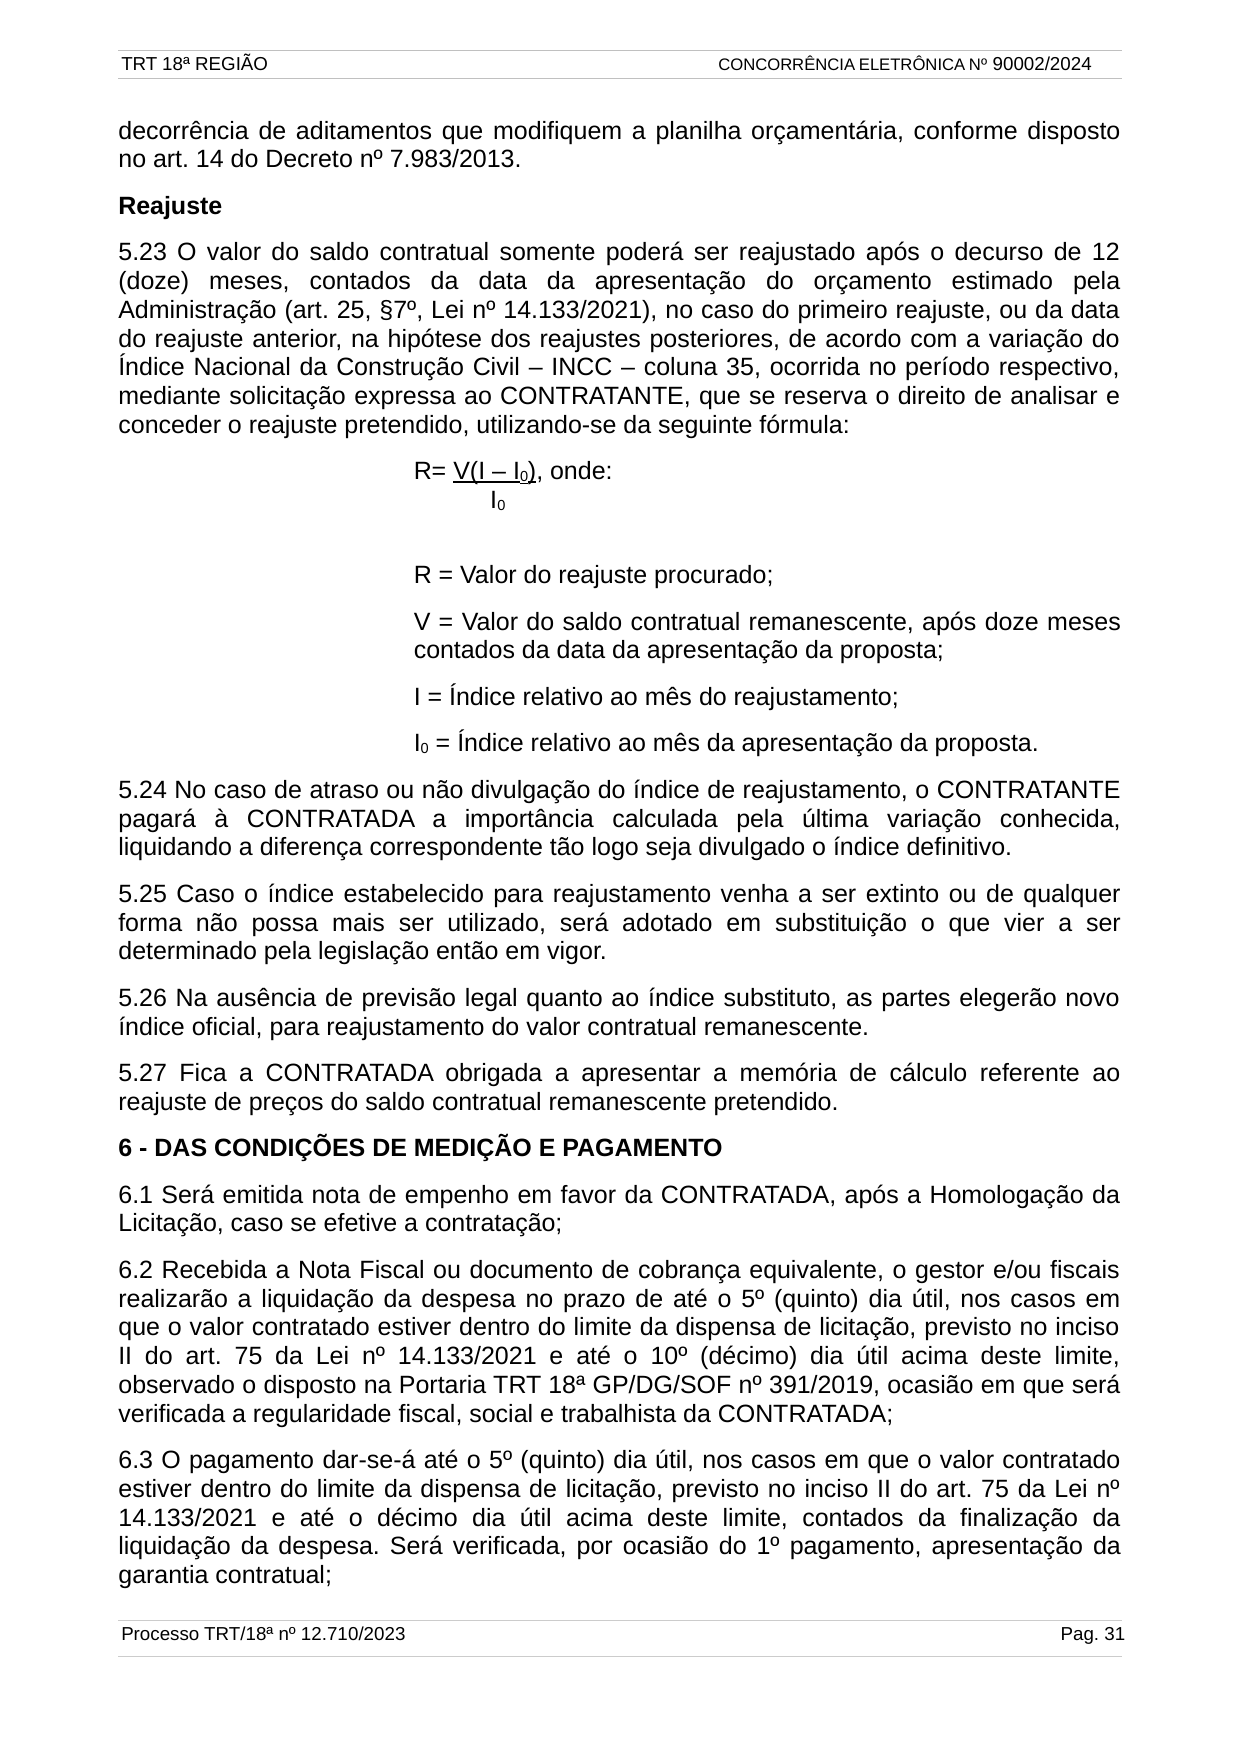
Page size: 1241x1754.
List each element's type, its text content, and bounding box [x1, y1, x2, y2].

text 6.2 Recebida a Nota Fiscal ou documento de cobrança equivalente, o gestor e/ou fiscais realizarão a liquidação da despesa no prazo de até o 5º (quinto) dia útil, nos casos em que o valor contratado estiver dentro do limite da dispensa de licitação, previsto no inciso II do art. 75 da Lei nº 14.133/2021 e até o 10º (décimo) dia útil acima deste limite, observado o disposto na Portaria TRT 18ª GP/DG/SOF nº 391/2019, ocasião em que será verificada a regularidade fiscal, social e trabalhista da CONTRATADA; [118, 1255, 1122, 1427]
text 5.23 O valor do saldo contratual somente poderá ser reajustado após o decurso de 12 (doze) meses, contados da data da apresentação do orçamento estimado pela Administração (art. 25, §7º, Lei nº 14.133/2021), no caso do primeiro reajuste, ou da data do reajuste anterior, na hipótese dos reajustes posteriores, de acordo com a variação do Índice Nacional da Construção Civil – INCC – coluna 35, ocorrida no período respectivo, mediante solicitação expressa ao CONTRATANTE, que se reserva o direito de analisar e conceder o reajuste pretendido, utilizando-se da seguinte fórmula: [118, 237, 1122, 438]
text 5.26 Na ausência de previsão legal quanto ao índice substituto, as partes elegerão novo índice oficial, para reajustamento do valor contratual remanescente. [118, 983, 1122, 1040]
text 6 - DAS CONDIÇÕES DE MEDIÇÃO E PAGAMENTO [118, 1133, 1122, 1162]
text V = Valor do saldo contratual remanescente, após doze meses contados da data da apresentação da proposta; [413, 607, 1122, 664]
text 6.1 Será emitida nota de empenho em favor da CONTRATADA, após a Homologação da Licitação, caso se efetive a contratação; [118, 1179, 1122, 1237]
text I = Índice relativo ao mês do reajustamento; [413, 682, 1122, 711]
text 6.3 O pagamento dar-se-á até o 5º (quinto) dia útil, nos casos em que o valor contratado estiver dentro do limite da dispensa de licitação, previsto no inciso II do art. 75 da Lei nº 14.133/2021 e até o décimo dia útil acima deste limite, contados da finalização da liquidação da despesa. Será verificada, por ocasião do 1º pagamento, apresentação da garantia contratual; [118, 1445, 1122, 1589]
text I0 [413, 485, 1122, 514]
text decorrência de aditamentos que modifiquem a planilha orçamentária, conforme disposto no art. 14 do Decreto nº 7.983/2013. [118, 116, 1122, 173]
text R= V(I – I0), onde: [413, 456, 1122, 485]
text Reajuste [118, 191, 1122, 219]
text I0 = Índice relativo ao mês da apresentação da proposta. [413, 728, 1122, 757]
text 5.27 Fica a CONTRATADA obrigada a apresentar a memória de cálculo referente ao reajuste de preços do saldo contratual remanescente pretendido. [118, 1058, 1122, 1115]
text 5.24 No caso de atraso ou não divulgação do índice de reajustamento, o CONTRATANTE pagará à CONTRATADA a importância calculada pela última variação conhecida, liquidando a diferença correspondente tão logo seja divulgado o índice definitivo. [118, 775, 1122, 861]
text 5.25 Caso o índice estabelecido para reajustamento venha a ser extinto ou de qualquer forma não possa mais ser utilizado, será adotado em substituição o que vier a ser determinado pela legislação então em vigor. [118, 879, 1122, 965]
text R = Valor do reajuste procurado; [413, 560, 1122, 589]
